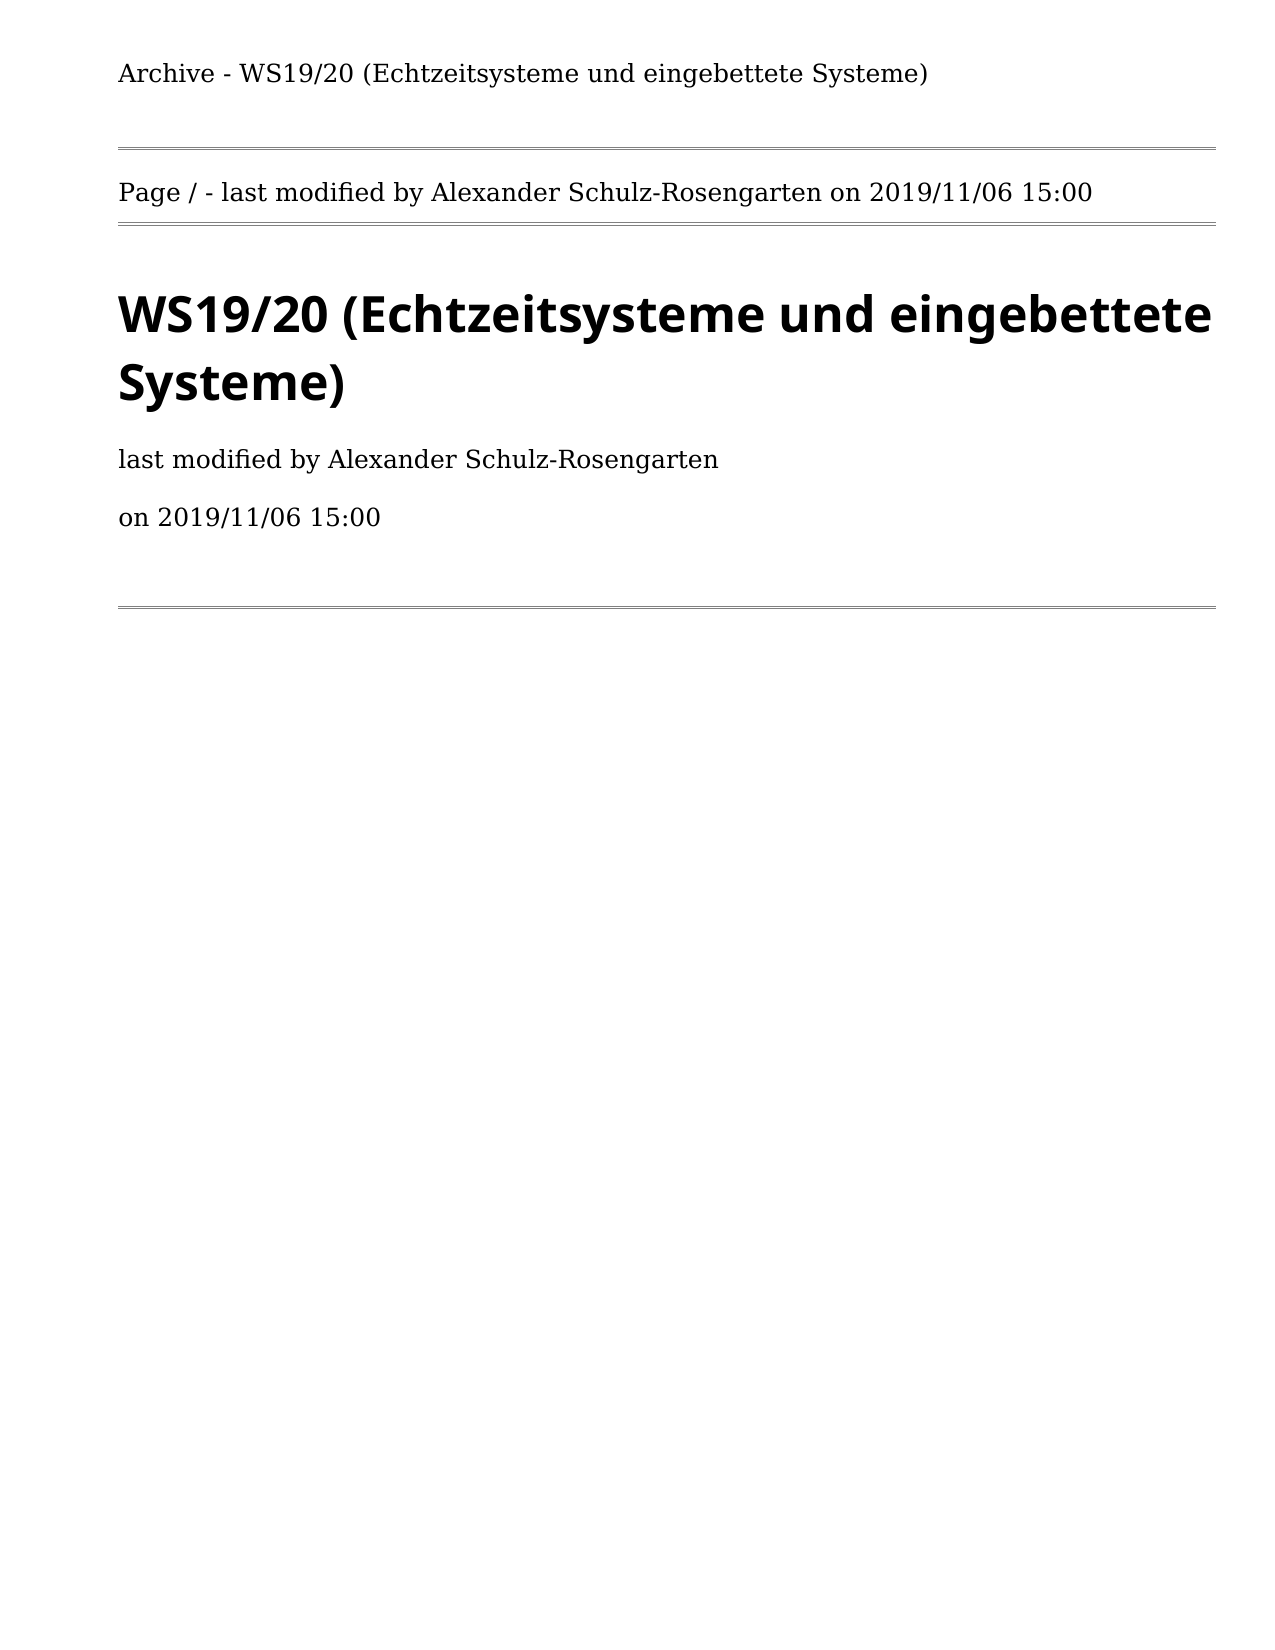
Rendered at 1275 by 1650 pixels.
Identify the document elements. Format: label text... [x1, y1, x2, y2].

subtitle WS19/20 (Echtzeitsysteme und eingebettete Systeme) [118, 279, 1216, 415]
text last modified by Alexander Schulz-Rosengarten [118, 445, 1216, 474]
text Page / - last modified by Alexander Schulz-Rosengarten on 2019/11/06 15:00 [118, 179, 1216, 208]
text on 2019/11/06 15:00 [118, 503, 1216, 533]
text Archive - WS19/20 (Echtzeitsysteme und eingebettete Systeme) [118, 59, 1216, 88]
